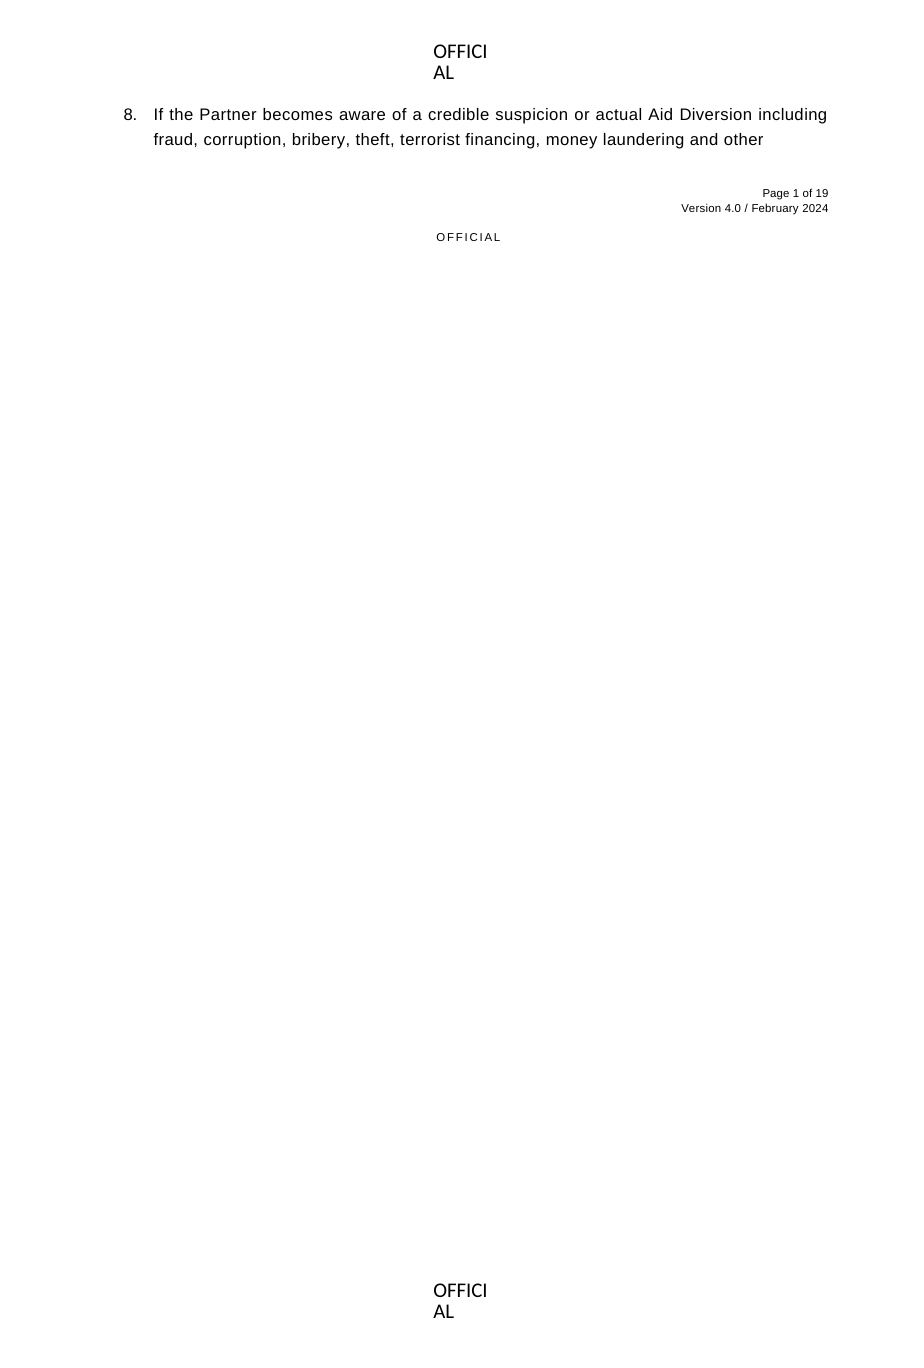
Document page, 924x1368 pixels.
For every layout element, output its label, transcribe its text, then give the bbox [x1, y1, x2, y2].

text Page 1 of 19 [93, 186, 828, 201]
text OFFICIAL [93, 230, 843, 244]
list If the Partner becomes aware of a credible suspicion or actual Aid Diversion including fraud, corruption, bribery, theft, terrorist financing, money laundering and other [123, 100, 828, 151]
text Version 4.0 / February 2024 [93, 201, 828, 216]
